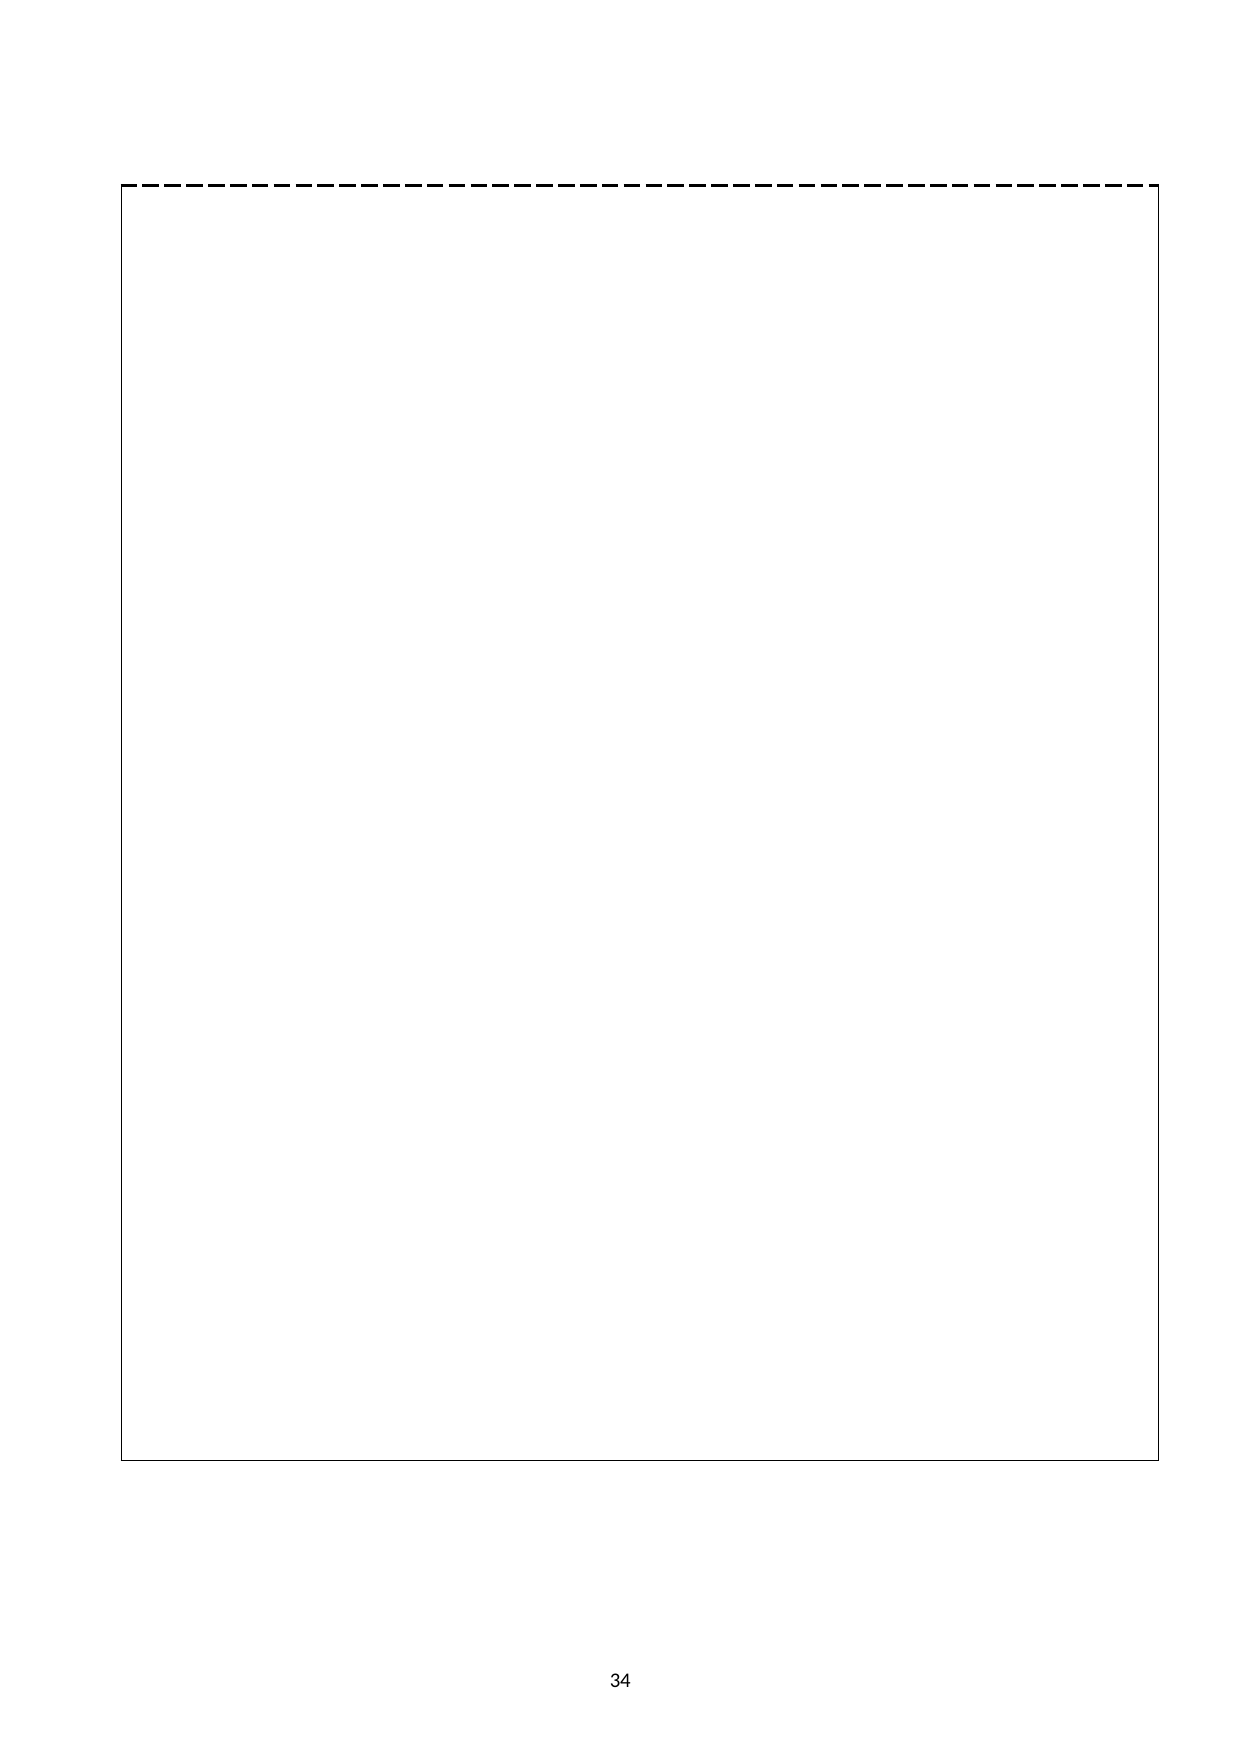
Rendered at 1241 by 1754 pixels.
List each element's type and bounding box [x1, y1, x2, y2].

table_cell [122, 184, 1158, 1459]
